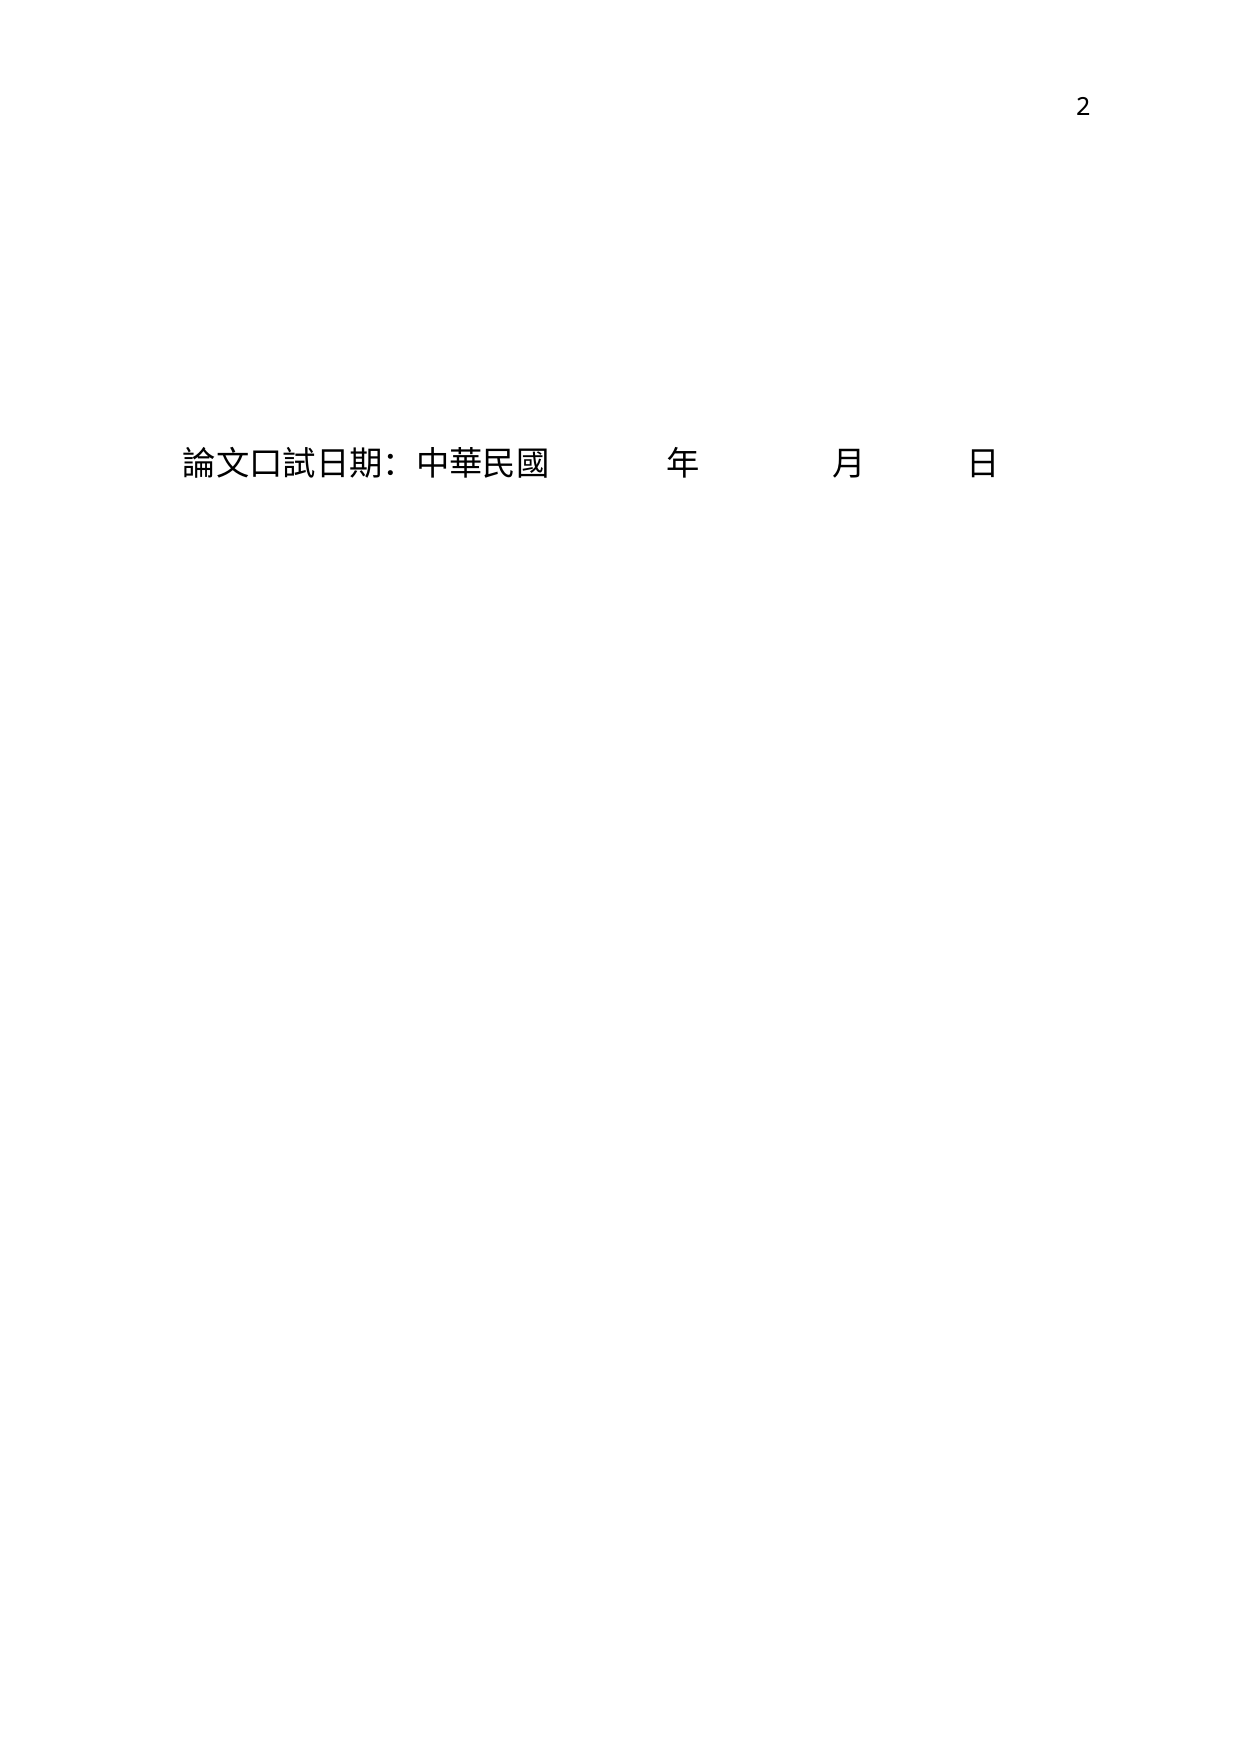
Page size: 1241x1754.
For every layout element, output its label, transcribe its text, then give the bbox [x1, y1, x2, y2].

text 論文口試日期：中華民國 年 月 日 [150, 437, 1032, 485]
